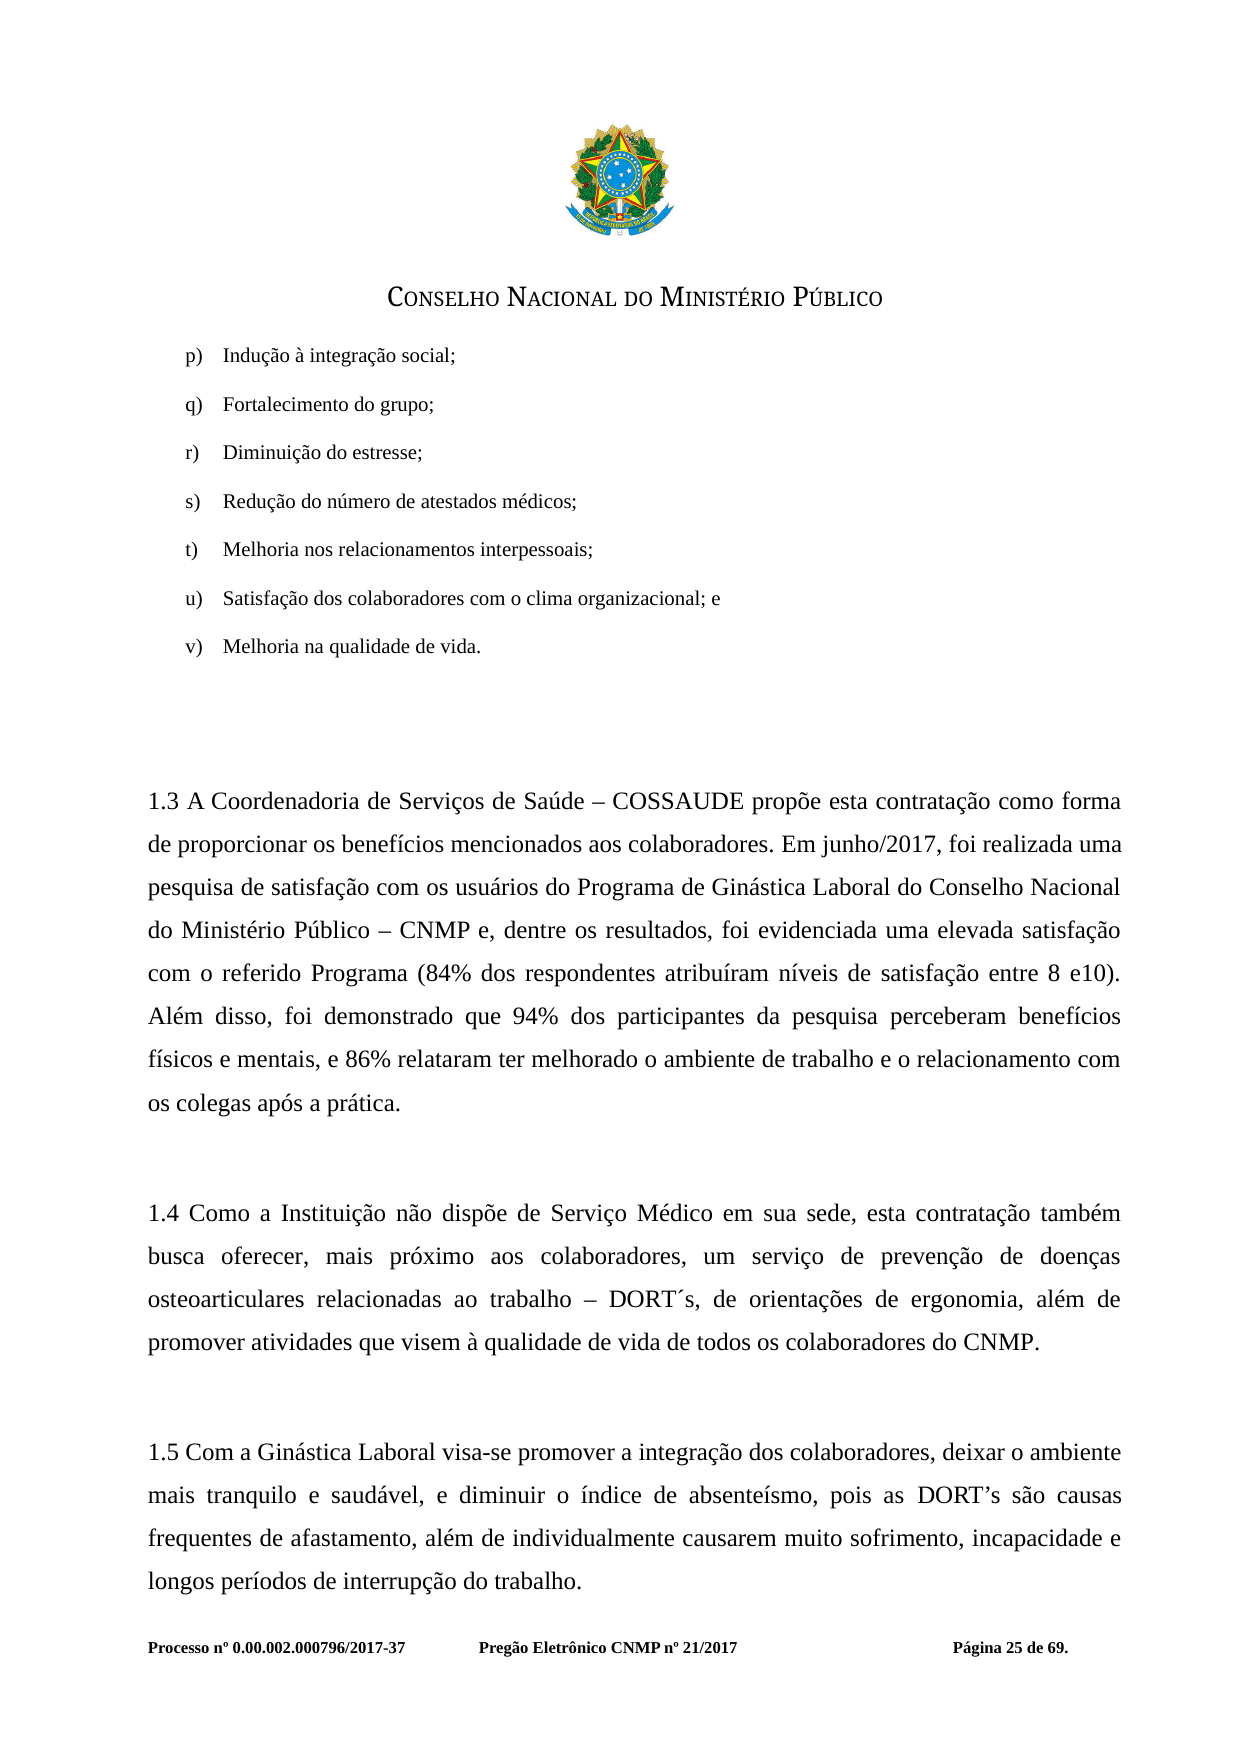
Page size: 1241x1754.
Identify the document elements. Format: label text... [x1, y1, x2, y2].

list Redução do número de atestados médicos; [185, 488, 1122, 513]
text 1.5 Com a Ginástica Laboral visa-se promover a integração dos colaboradores, deixar o ambiente mais tranquilo e saudável, e diminuir o índice de absenteísmo, pois as DORT’s são causas frequentes de afastamento, além de individualmente causarem muito sofrimento, incapacidade e longos períodos de interrupção do trabalho. [148, 1437, 1122, 1595]
list Melhoria na qualidade de vida. [185, 634, 1122, 658]
list Indução à integração social; [185, 343, 1122, 367]
text 1.4 Como a Instituição não dispõe de Serviço Médico em sua sede, esta contratação também busca oferecer, mais próximo aos colaboradores, um serviço de prevenção de doenças osteoarticulares relacionadas ao trabalho – DORT´s, de orientações de ergonomia, além de promover atividades que visem à qualidade de vida de todos os colaboradores do CNMP. [148, 1198, 1122, 1356]
list Melhoria nos relacionamentos interpessoais; [185, 537, 1122, 561]
list Satisfação dos colaboradores com o clima organizacional; e [185, 586, 1122, 610]
list Diminuição do estresse; [185, 440, 1122, 464]
list Fortalecimento do grupo; [185, 391, 1122, 416]
text 1.3 A Coordenadoria de Serviços de Saúde – COSSAUDE propõe esta contratação como forma de proporcionar os benefícios mencionados aos colaboradores. Em junho/2017, foi realizada uma pesquisa de satisfação com os usuários do Programa de Ginástica Laboral do Conselho Nacional do Ministério Público – CNMP e, dentre os resultados, foi evidenciada uma elevada satisfação com o referido Programa (84% dos respondentes atribuíram níveis de satisfação entre 8 e10). Além disso, foi demonstrado que 94% dos participantes da pesquisa perceberam benefícios físicos e mentais, e 86% relataram ter melhorado o ambiente de trabalho e o relacionamento com os colegas após a prática. [148, 786, 1122, 1116]
